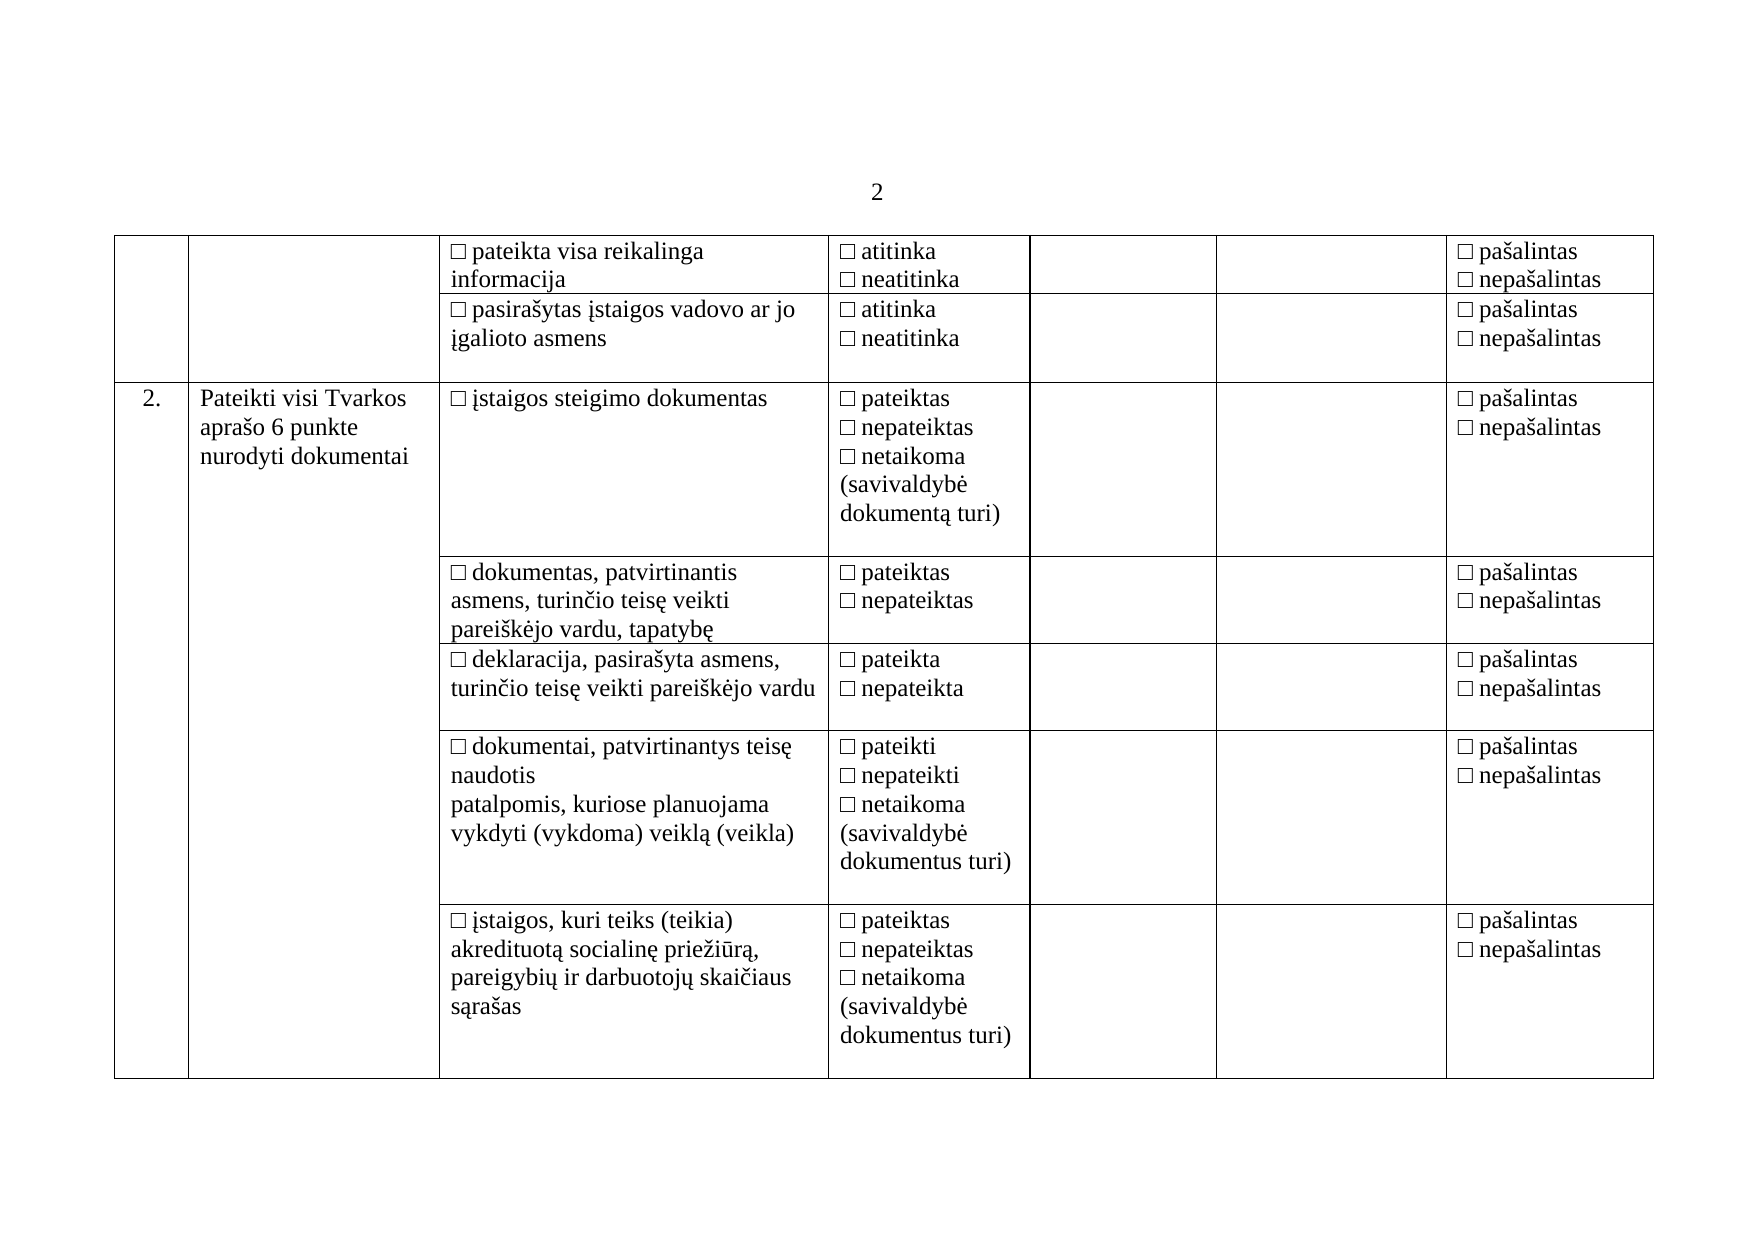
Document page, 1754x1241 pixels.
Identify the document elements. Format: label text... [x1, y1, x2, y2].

table_cell □ deklaracija, pasirašyta asmens, turinčio teisę veikti pareiškėjo vardu [440, 644, 828, 730]
table_cell □ atitinka □ neatitinka [829, 294, 1029, 382]
table_cell [1217, 731, 1446, 904]
table_cell [1217, 557, 1446, 643]
table_cell □ pateikta □ nepateikta [829, 644, 1029, 730]
table_cell Pateikti visi Tvarkos aprašo 6 punkte nurodyti dokumentai [189, 383, 439, 1077]
table_cell [1031, 905, 1216, 1077]
table_cell □ pateiktas □ nepateiktas [829, 557, 1029, 643]
table_cell □ pateikta visa reikalinga informacija [440, 236, 828, 293]
table_cell [115, 236, 188, 382]
table_cell □ pašalintas □ nepašalintas [1447, 905, 1653, 1077]
table_cell □ atitinka □ neatitinka [829, 236, 1029, 293]
table_cell [1031, 236, 1216, 293]
table_cell □ pašalintas □ nepašalintas [1447, 557, 1653, 643]
table_cell □ pasirašytas įstaigos vadovo ar jo įgalioto asmens [440, 294, 828, 382]
table_cell □ dokumentas, patvirtinantis asmens, turinčio teisę veikti pareiškėjo vardu, tapatybę [440, 557, 828, 643]
table_cell [1031, 557, 1216, 643]
table_cell □ pašalintas □ nepašalintas [1447, 294, 1653, 382]
table_cell [1031, 383, 1216, 556]
table_cell [1217, 236, 1446, 293]
table_cell [1031, 294, 1216, 382]
table_cell [189, 236, 439, 382]
table_cell □ pateiktas □ nepateiktas □ netaikoma (savivaldybė dokumentus turi) [829, 905, 1029, 1077]
table_cell □ pateiktas □ nepateiktas □ netaikoma (savivaldybė dokumentą turi) [829, 383, 1029, 556]
table_cell □ įstaigos, kuri teiks (teikia) akredituotą socialinę priežiūrą, pareigybių ir darbuotojų skaičiaus sąrašas [440, 905, 828, 1077]
table_cell □ pateikti □ nepateikti □ netaikoma (savivaldybė dokumentus turi) [829, 731, 1029, 904]
table_cell [1217, 905, 1446, 1077]
table_cell □ pašalintas □ nepašalintas [1447, 236, 1653, 293]
table_cell □ įstaigos steigimo dokumentas [440, 383, 828, 556]
table_cell □ dokumentai, patvirtinantys teisę naudotis patalpomis, kuriose planuojama vykdyti (vykdoma) veiklą (veikla) [440, 731, 828, 904]
table_cell [1031, 644, 1216, 730]
table_cell [1217, 294, 1446, 382]
table_cell [1217, 383, 1446, 556]
table_cell □ pašalintas □ nepašalintas [1447, 731, 1653, 904]
table_cell [1031, 731, 1216, 904]
table_cell □ pašalintas □ nepašalintas [1447, 644, 1653, 730]
table_cell □ pašalintas □ nepašalintas [1447, 383, 1653, 556]
table_cell [1217, 644, 1446, 730]
table_cell 2. [115, 383, 188, 1077]
